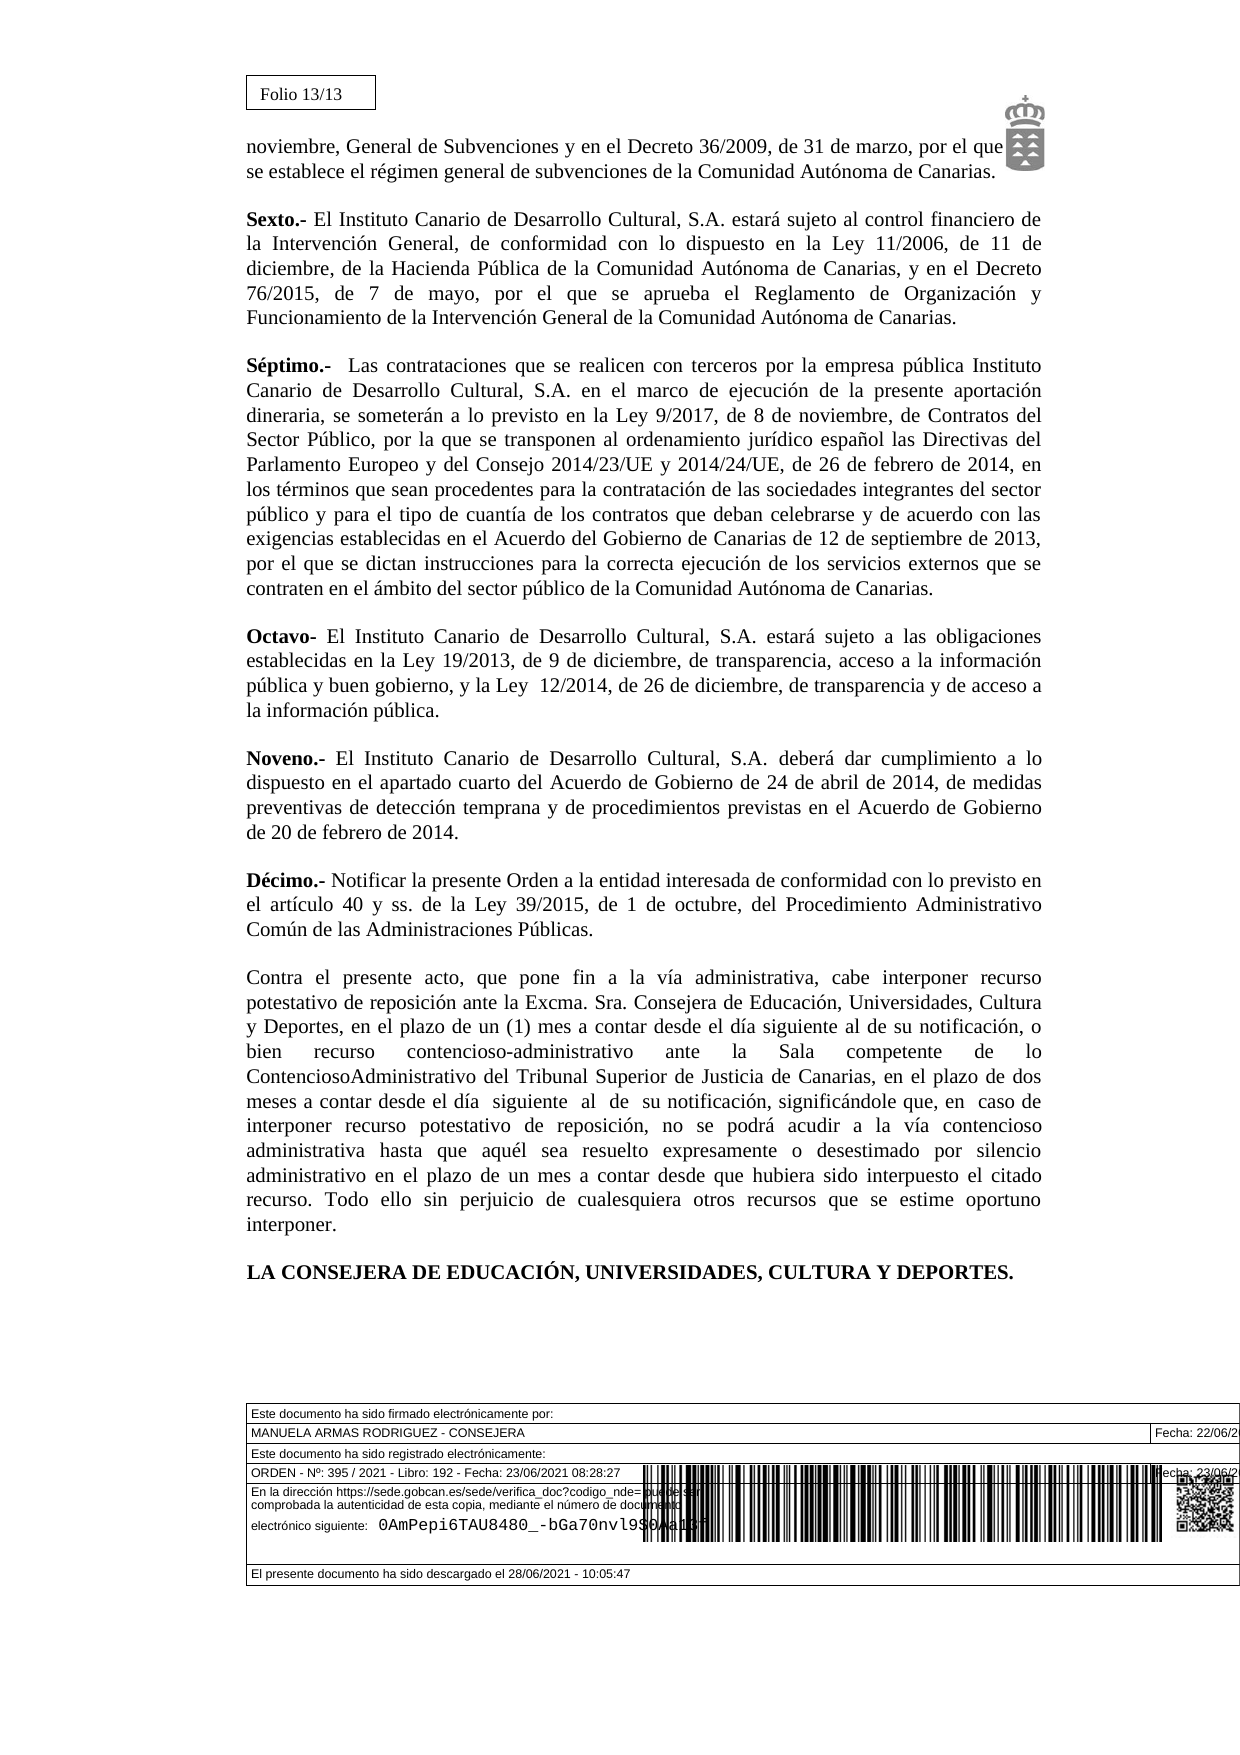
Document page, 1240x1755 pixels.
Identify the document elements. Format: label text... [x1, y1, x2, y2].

text Noveno.- El Instituto Canario de Desarrollo Cultural, S.A. deberá dar cumplimiento a lo dispuesto en el apartado cuarto del Acuerdo de Gobierno de 24 de abril de 2014, de medidas preventivas de detección temprana y de procedimientos previstas en el Acuerdo de Gobierno de 20 de febrero de 2014. [246, 746, 1043, 844]
text Octavo- El Instituto Canario de Desarrollo Cultural, S.A. estará sujeto a las obligaciones establecidas en la Ley 19/2013, de 9 de diciembre, de transparencia, acceso a la información pública y buen gobierno, y la Ley 12/2014, de 26 de diciembre, de transparencia y de acceso a la información pública. [246, 623, 1043, 722]
text Sexto.- El Instituto Canario de Desarrollo Cultural, S.A. estará sujeto al control financiero de la Intervención General, de conformidad con lo dispuesto en la Ley 11/2006, de 11 de diciembre, de la Hacienda Pública de la Comunidad Autónoma de Canarias, y en el Decreto 76/2015, de 7 de mayo, por el que se aprueba el Reglamento de Organización y Funcionamiento de la Intervención General de la Comunidad Autónoma de Canarias. [246, 207, 1043, 329]
text noviembre, General de Subvenciones y en el Decreto 36/2009, de 31 de marzo, por el que se establece el régimen general de subvenciones de la Comunidad Autónoma de Canarias. [247, 134, 1043, 183]
text LA CONSEJERA DE EDUCACIÓN, UNIVERSIDADES, CULTURA Y DEPORTES. [247, 1260, 1043, 1284]
text Décimo.- Notificar la presente Orden a la entidad interesada de conformidad con lo previsto en el artículo 40 y ss. de la Ley 39/2015, de 1 de octubre, del Procedimiento Administrativo Común de las Administraciones Públicas. [246, 868, 1043, 941]
text Séptimo.- Las contrataciones que se realicen con terceros por la empresa pública Instituto Canario de Desarrollo Cultural, S.A. en el marco de ejecución de la presente aportación dineraria, se someterán a lo previsto en la Ley 9/2017, de 8 de noviembre, de Contratos del Sector Público, por la que se transponen al ordenamiento jurídico español las Directivas del Parlamento Europeo y del Consejo 2014/23/UE y 2014/24/UE, de 26 de febrero de 2014, en los términos que sean procedentes para la contratación de las sociedades integrantes del sector público y para el tipo de cuantía de los contratos que deban celebrarse y de acuerdo con las exigencias establecidas en el Acuerdo del Gobierno de Canarias de 12 de septiembre de 2013, por el que se dictan instrucciones para la correcta ejecución de los servicios externos que se contraten en el ámbito del sector público de la Comunidad Autónoma de Canarias. [246, 353, 1043, 599]
text Contra el presente acto, que pone fin a la vía administrativa, cabe interponer recurso potestativo de reposición ante la Excma. Sra. Consejera de Educación, Universidades, Cultura y Deportes, en el plazo de un (1) mes a contar desde el día siguiente al de su notificación, o bien recurso contencioso-administrativo ante la Sala competente de lo ContenciosoAdministrativo del Tribunal Superior de Justicia de Canarias, en el plazo de dos meses a contar desde el día siguiente al de su notificación, significándole que, en caso de interponer recurso potestativo de reposición, no se podrá acudir a la vía contencioso administrativa hasta que aquél sea resuelto expresamente o desestimado por silencio administrativo en el plazo de un mes a contar desde que hubiera sido interpuesto el citado recurso. Todo ello sin perjuicio de cualesquiera otros recursos que se estime oportuno interponer. [246, 965, 1043, 1236]
